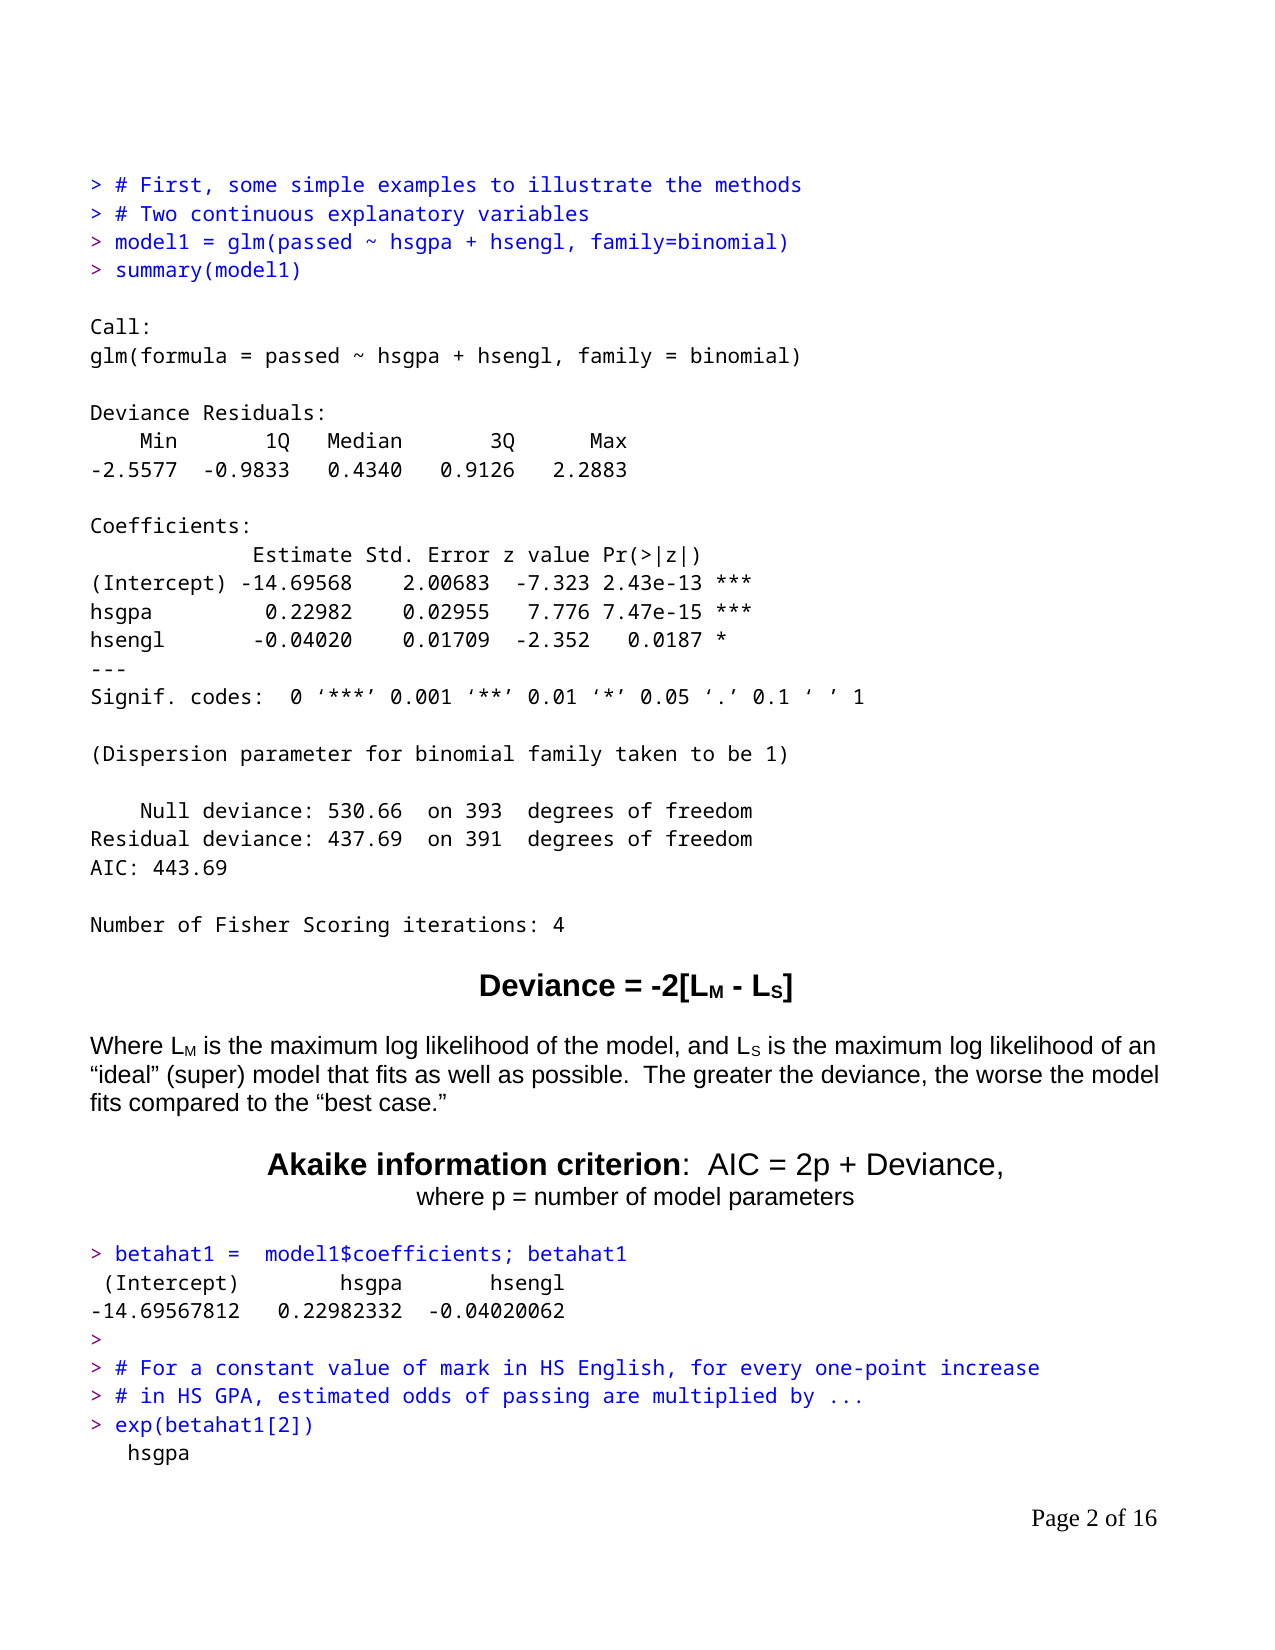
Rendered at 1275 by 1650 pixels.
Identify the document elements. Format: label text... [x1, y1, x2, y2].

text Deviance = -2[LM - LS] [90, 967, 1182, 1002]
text > summary(model1) [90, 256, 1182, 284]
text Number of Fisher Scoring iterations: 4 [90, 910, 1182, 938]
text Coefficients: [90, 512, 1182, 540]
text > # For a constant value of mark in HS English, for every one-point increase [90, 1353, 1182, 1382]
text (Intercept) hsgpa hsengl [90, 1268, 1182, 1296]
text Call: [90, 312, 1182, 341]
text Min 1Q Median 3Q Max [90, 426, 1182, 455]
text Deviance Residuals: [90, 398, 1182, 426]
text -2.5577 -0.9833 0.4340 0.9126 2.2883 [90, 455, 1182, 483]
text Where LM is the maximum log likelihood of the model, and LS is the maximum log likelihood of an “ideal” (super) model that fits as well as possible. The greater the deviance, the worse the model fits compared to the “best case.” [90, 1031, 1182, 1117]
text > # Two continuous explanatory variables [90, 199, 1182, 227]
text Signif. codes: 0 ‘***’ 0.001 ‘**’ 0.01 ‘*’ 0.05 ‘.’ 0.1 ‘ ’ 1 [90, 682, 1182, 711]
text > model1 = glm(passed ~ hsgpa + hsengl, family=binomial) [90, 227, 1182, 256]
text > exp(betahat1[2]) [90, 1410, 1182, 1438]
text --- [90, 654, 1182, 682]
text (Intercept) -14.69568 2.00683 -7.323 2.43e-13 *** [90, 568, 1182, 597]
text Estimate Std. Error z value Pr(>|z|) [90, 540, 1182, 568]
text Null deviance: 530.66 on 393 degrees of freedom [90, 796, 1182, 824]
text where p = number of model parameters [90, 1182, 1182, 1211]
text (Dispersion parameter for binomial family taken to be 1) [90, 739, 1182, 767]
text > betahat1 = model1$coefficients; betahat1 [90, 1239, 1182, 1268]
text Akaike information criterion: AIC = 2p + Deviance, [90, 1146, 1182, 1182]
text Residual deviance: 437.69 on 391 degrees of freedom [90, 824, 1182, 853]
text -14.69567812 0.22982332 -0.04020062 [90, 1296, 1182, 1325]
text > # First, some simple examples to illustrate the methods [90, 170, 1182, 199]
text AIC: 443.69 [90, 853, 1182, 881]
text glm(formula = passed ~ hsgpa + hsengl, family = binomial) [90, 341, 1182, 369]
text hsgpa 0.22982 0.02955 7.776 7.47e-15 *** [90, 597, 1182, 625]
text hsengl -0.04020 0.01709 -2.352 0.0187 * [90, 625, 1182, 654]
text > [90, 1325, 1182, 1353]
text > # in HS GPA, estimated odds of passing are multiplied by ... [90, 1382, 1182, 1410]
text hsgpa [90, 1438, 1182, 1467]
